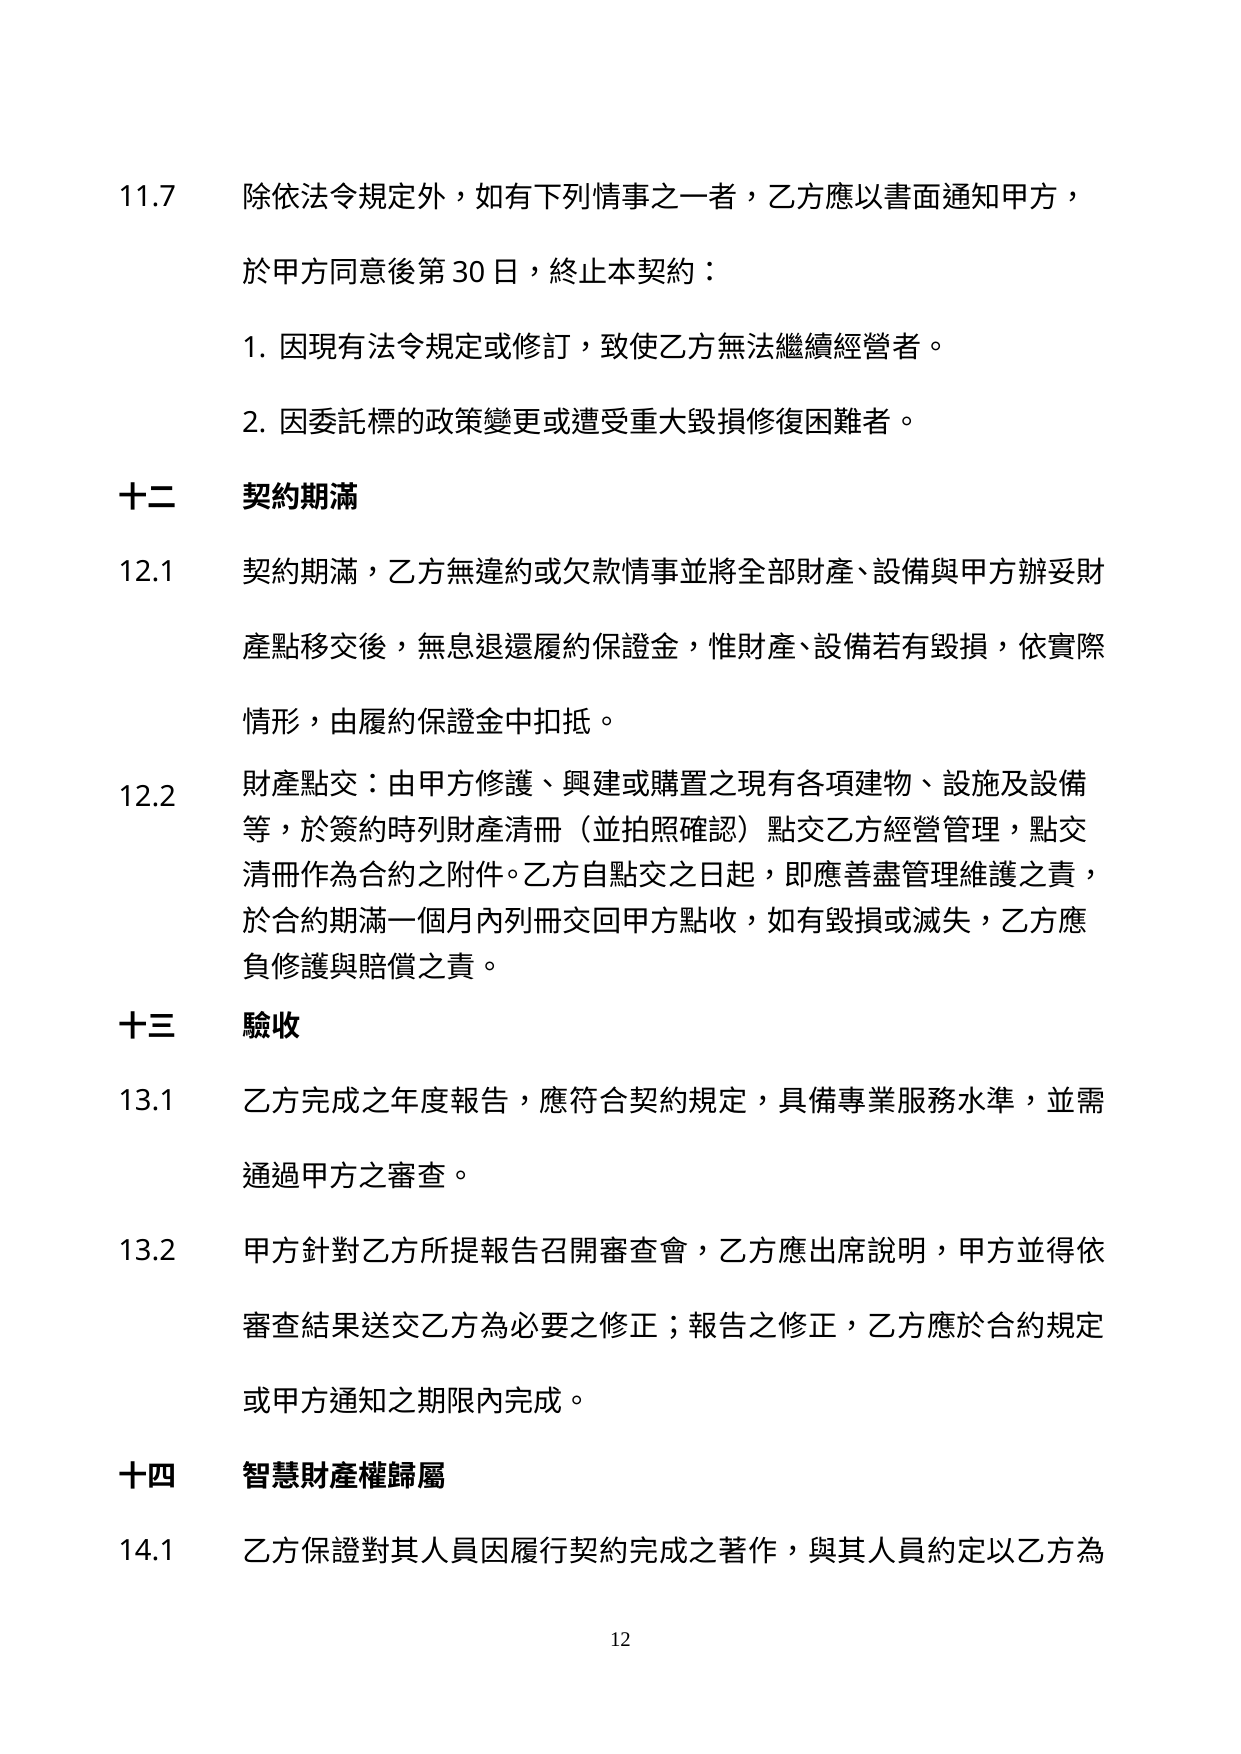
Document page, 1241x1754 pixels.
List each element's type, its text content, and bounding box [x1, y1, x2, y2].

table_cell 除依法令規定外，如有下列情事之一者，乙方應以書面通知甲方，於甲方同意後第30日，終止本契約： 因現有法令規定或修訂，致使乙方無法繼續經營者。 因委託標的政策變更或遭受重大毀損修復困難者。 [231, 158, 1117, 457]
table_cell 十二 [107, 458, 231, 532]
table_cell 14.1 [107, 1512, 231, 1587]
table_cell 13.2 [107, 1212, 231, 1437]
table_cell 乙方保證對其人員因履行契約完成之著作，與其人員約定以乙方為 [231, 1512, 1117, 1587]
table_cell 13.1 [107, 1062, 231, 1212]
table_cell 甲方針對乙方所提報告召開審查會，乙方應出席說明，甲方並得依審查結果送交乙方為必要之修正；報告之修正，乙方應於合約規定或甲方通知之期限內完成。 [231, 1212, 1117, 1437]
table_cell 十三 [107, 987, 231, 1062]
table_cell 乙方完成之年度報告，應符合契約規定，具備專業服務水準，並需通過甲方之審查。 [231, 1062, 1117, 1212]
table_cell 財產點交：由甲方修護、興建或購置之現有各項建物、設施及設備等，於簽約時列財產清冊（並拍照確認）點交乙方經營管理，點交清冊作為合約之附件。乙方自點交之日起，即應善盡管理維護之責，於合約期滿一個月內列冊交回甲方點收，如有毀損或滅失，乙方應負修護與賠償之責。 [231, 758, 1117, 987]
table_cell 契約期滿 [231, 458, 1117, 532]
table_cell 12.2 [107, 758, 231, 987]
table_cell 十四 [107, 1437, 231, 1512]
table_cell 12.1 [107, 533, 231, 757]
table_cell 智慧財產權歸屬 [231, 1437, 1117, 1512]
table_cell 11.7 [107, 158, 231, 457]
table_cell 驗收 [231, 987, 1117, 1062]
table_cell 契約期滿，乙方無違約或欠款情事並將全部財產、設備與甲方辦妥財產點移交後，無息退還履約保證金，惟財產、設備若有毀損，依實際情形，由履約保證金中扣抵。 [231, 533, 1117, 757]
